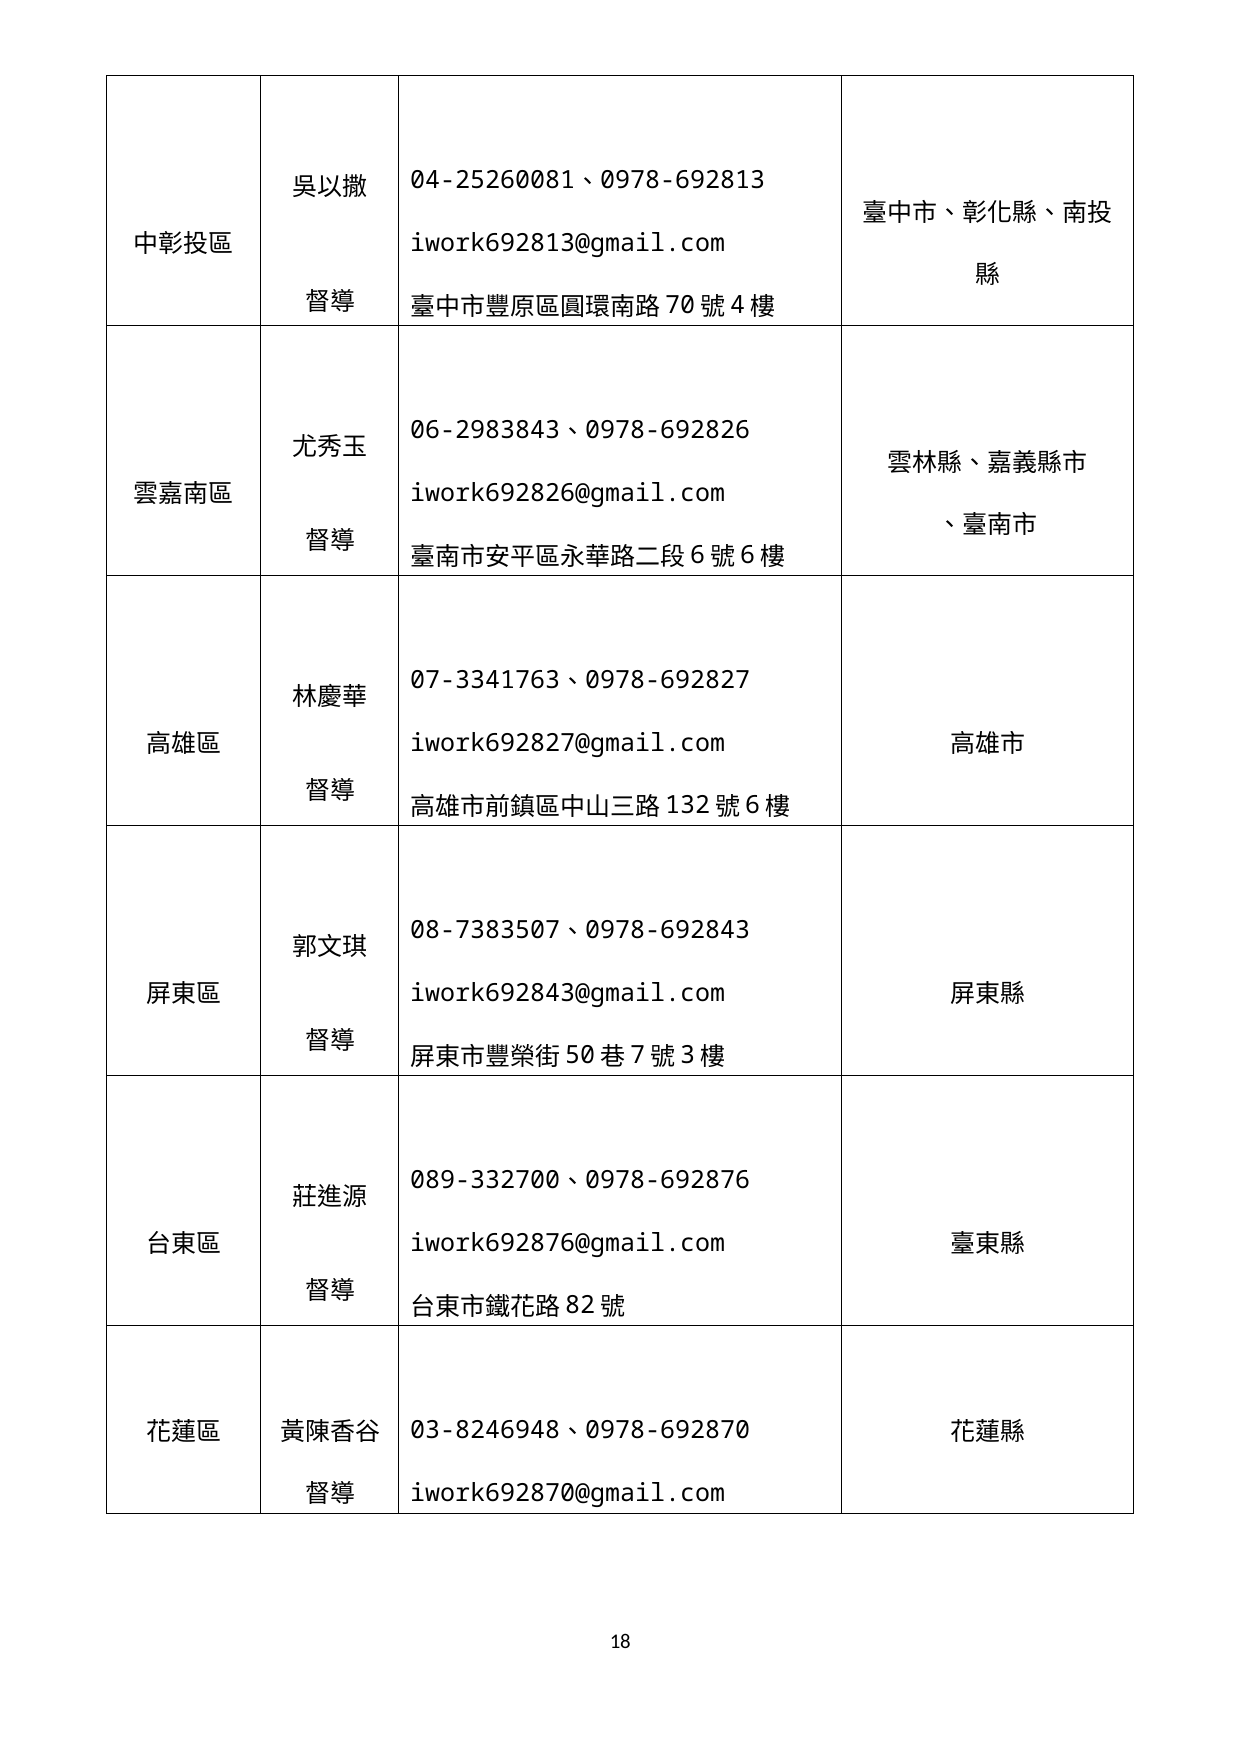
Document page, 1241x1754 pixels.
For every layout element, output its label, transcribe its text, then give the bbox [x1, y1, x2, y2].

table_cell 吳以撒 督導 [261, 76, 398, 325]
table_cell 郭文琪 督導 [261, 826, 398, 1075]
table_cell 089-332700、0978-692876 iwork692876@gmail.com 台東市鐵花路82號 [399, 1076, 841, 1325]
table_cell 台東區 [107, 1076, 260, 1325]
table_cell 中彰投區 [107, 76, 260, 325]
table_cell 高雄區 [107, 576, 260, 825]
table_cell 雲嘉南區 [107, 326, 260, 575]
table_cell 雲林縣、嘉義縣市 、臺南市 [842, 326, 1133, 575]
table_cell 04-25260081、0978-692813 iwork692813@gmail.com 臺中市豐原區圓環南路70號4樓 [399, 76, 841, 325]
table_cell 林慶華 督導 [261, 576, 398, 825]
table_cell 屏東區 [107, 826, 260, 1075]
table_cell 尤秀玉 督導 [261, 326, 398, 575]
table_cell 花蓮縣 [842, 1326, 1133, 1512]
table_cell 03-8246948、0978-692870 iwork692870@gmail.com [399, 1326, 841, 1512]
table_cell 07-3341763、0978-692827 iwork692827@gmail.com 高雄市前鎮區中山三路132號6樓 [399, 576, 841, 825]
table_cell 屏東縣 [842, 826, 1133, 1075]
table_cell 莊進源 督導 [261, 1076, 398, 1325]
table_cell 黃陳香谷 督導 [261, 1326, 398, 1512]
table_cell 臺東縣 [842, 1076, 1133, 1325]
table_cell 06-2983843、0978-692826 iwork692826@gmail.com 臺南市安平區永華路二段6號6樓 [399, 326, 841, 575]
table_cell 臺中市、彰化縣、南投縣 [842, 76, 1133, 325]
table_cell 08-7383507、0978-692843 iwork692843@gmail.com 屏東市豐榮街50巷7號3樓 [399, 826, 841, 1075]
table_cell 花蓮區 [107, 1326, 260, 1512]
table_cell 高雄市 [842, 576, 1133, 825]
